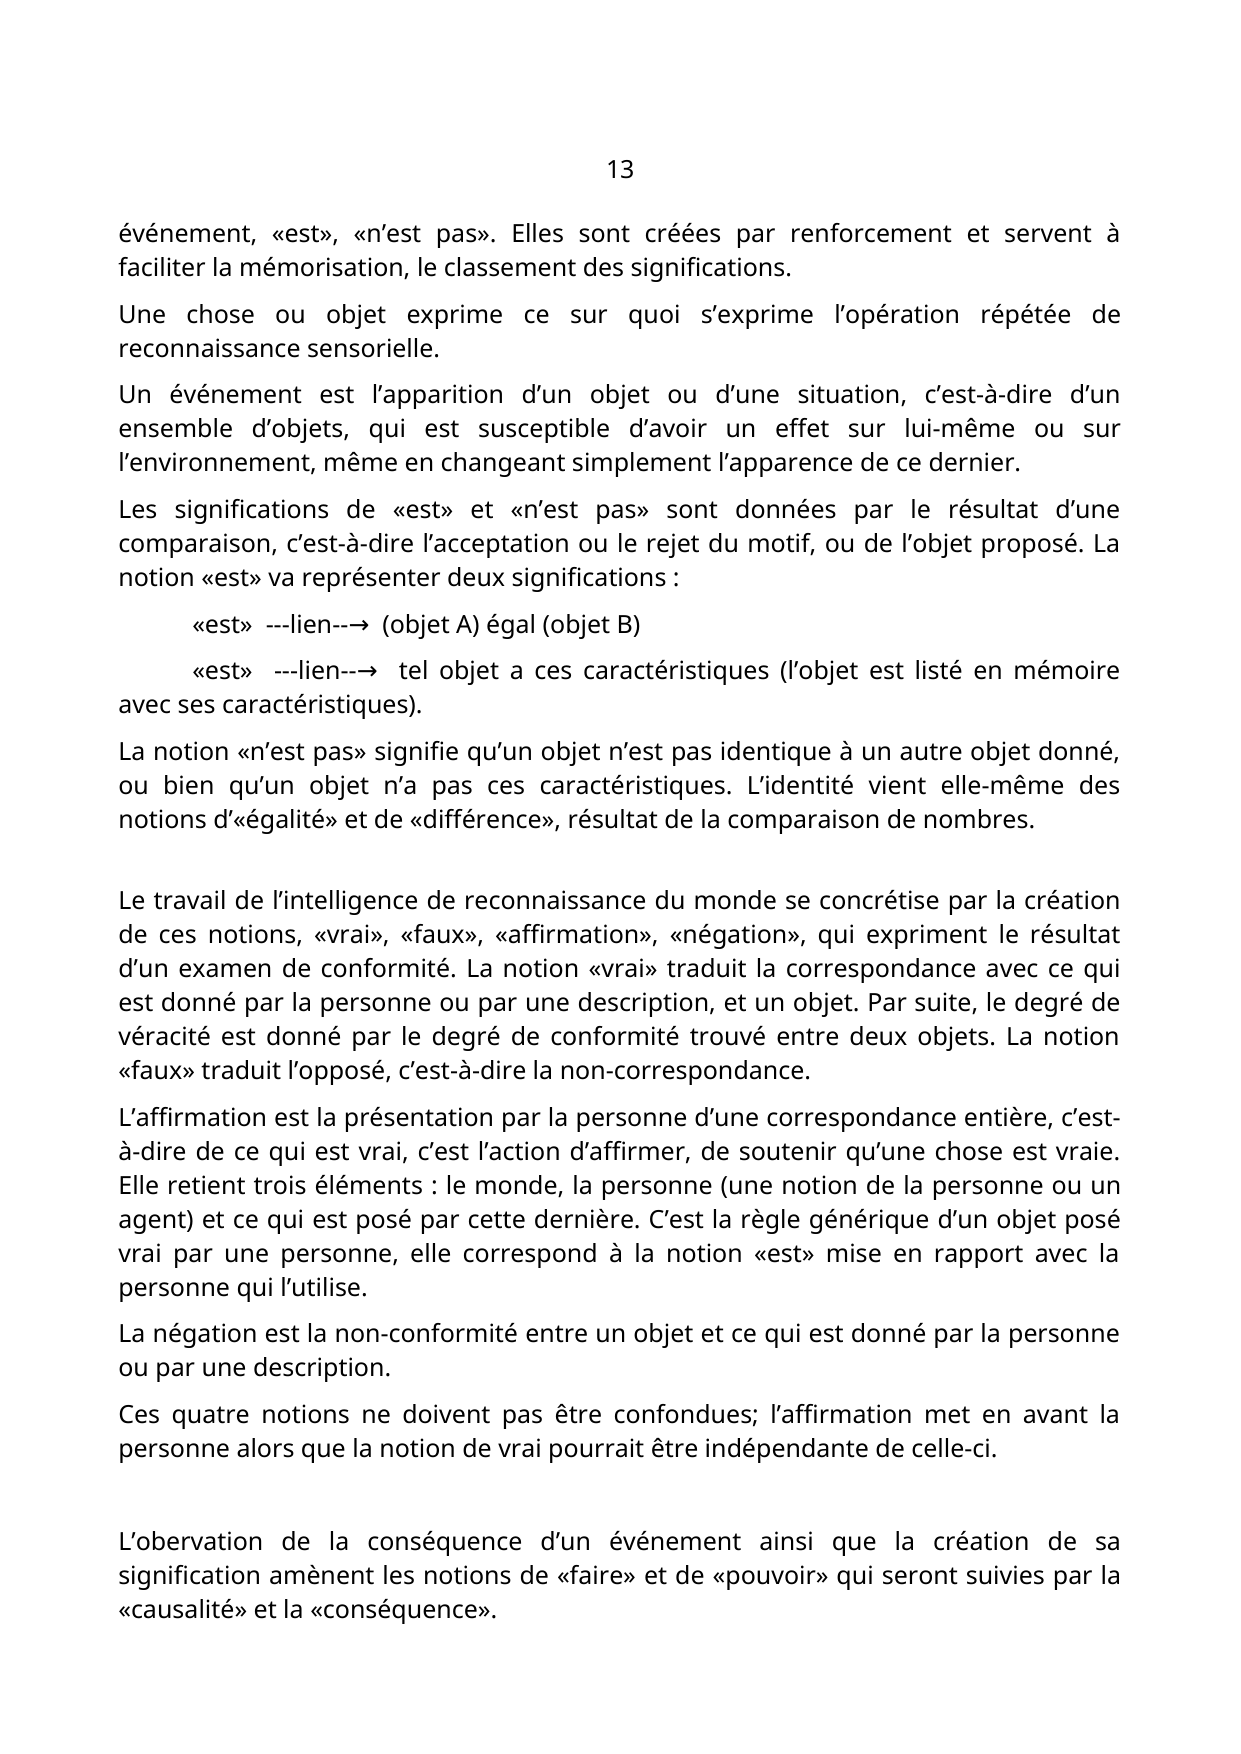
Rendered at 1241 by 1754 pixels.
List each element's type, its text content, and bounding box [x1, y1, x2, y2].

text Une chose ou objet exprime ce sur quoi s’exprime l’opération répétée de reconnaissance sensorielle. [118, 296, 1122, 364]
text La notion «n’est pas» signifie qu’un objet n’est pas identique à un autre objet donné, ou bien qu’un objet n’a pas ces caractéristiques. L’identité vient elle-même des notions d’«égalité» et de «différence», résultat de la comparaison de nombres. [118, 733, 1122, 836]
text Un événement est l’apparition d’un objet ou d’une situation, c’est-à-dire d’un ensemble d’objets, qui est susceptible d’avoir un effet sur lui-même ou sur l’environnement, même en changeant simplement l’apparence de ce dernier. [118, 377, 1122, 479]
text L’obervation de la conséquence d’un événement ainsi que la création de sa signification amènent les notions de «faire» et de «pouvoir» qui seront suivies par la «causalité» et la «conséquence». [118, 1524, 1122, 1626]
text «est» ---lien--→ tel objet a ces caractéristiques (l’objet est listé en mémoire avec ses caractéristiques). [118, 653, 1122, 721]
text La négation est la non-conformité entre un objet et ce qui est donné par la personne ou par une description. [118, 1316, 1122, 1384]
text Ces quatre notions ne doivent pas être confondues; l’affirmation met en avant la personne alors que la notion de vrai pourrait être indépendante de celle-ci. [118, 1397, 1122, 1465]
text événement, «est», «n’est pas». Elles sont créées par renforcement et servent à faciliter la mémorisation, le classement des significations. [118, 216, 1122, 284]
text L’affirmation est la présentation par la personne d’une correspondance entière, c’est-à-dire de ce qui est vrai, c’est l’action d’affirmer, de soutenir qu’une chose est vraie. Elle retient trois éléments : le monde, la personne (une notion de la personne ou un agent) et ce qui est posé par cette dernière. C’est la règle générique d’un objet posé vrai par une personne, elle correspond à la notion «est» mise en rapport avec la personne qui l’utilise. [118, 1099, 1122, 1303]
text «est» ---lien--→ (objet A) égal (objet B) [118, 606, 1122, 640]
text Les significations de «est» et «n’est pas» sont données par le résultat d’une comparaison, c’est-à-dire l’acceptation ou le rejet du motif, ou de l’objet proposé. La notion «est» va représenter deux significations : [118, 492, 1122, 594]
text Le travail de l’intelligence de reconnaissance du monde se concrétise par la création de ces notions, «vrai», «faux», «affirmation», «négation», qui expriment le résultat d’un examen de conformité. La notion «vrai» traduit la correspondance avec ce qui est donné par la personne ou par une description, et un objet. Par suite, le degré de véracité est donné par le degré de conformité trouvé entre deux objets. La notion «faux» traduit l’opposé, c’est-à-dire la non-correspondance. [118, 882, 1122, 1087]
